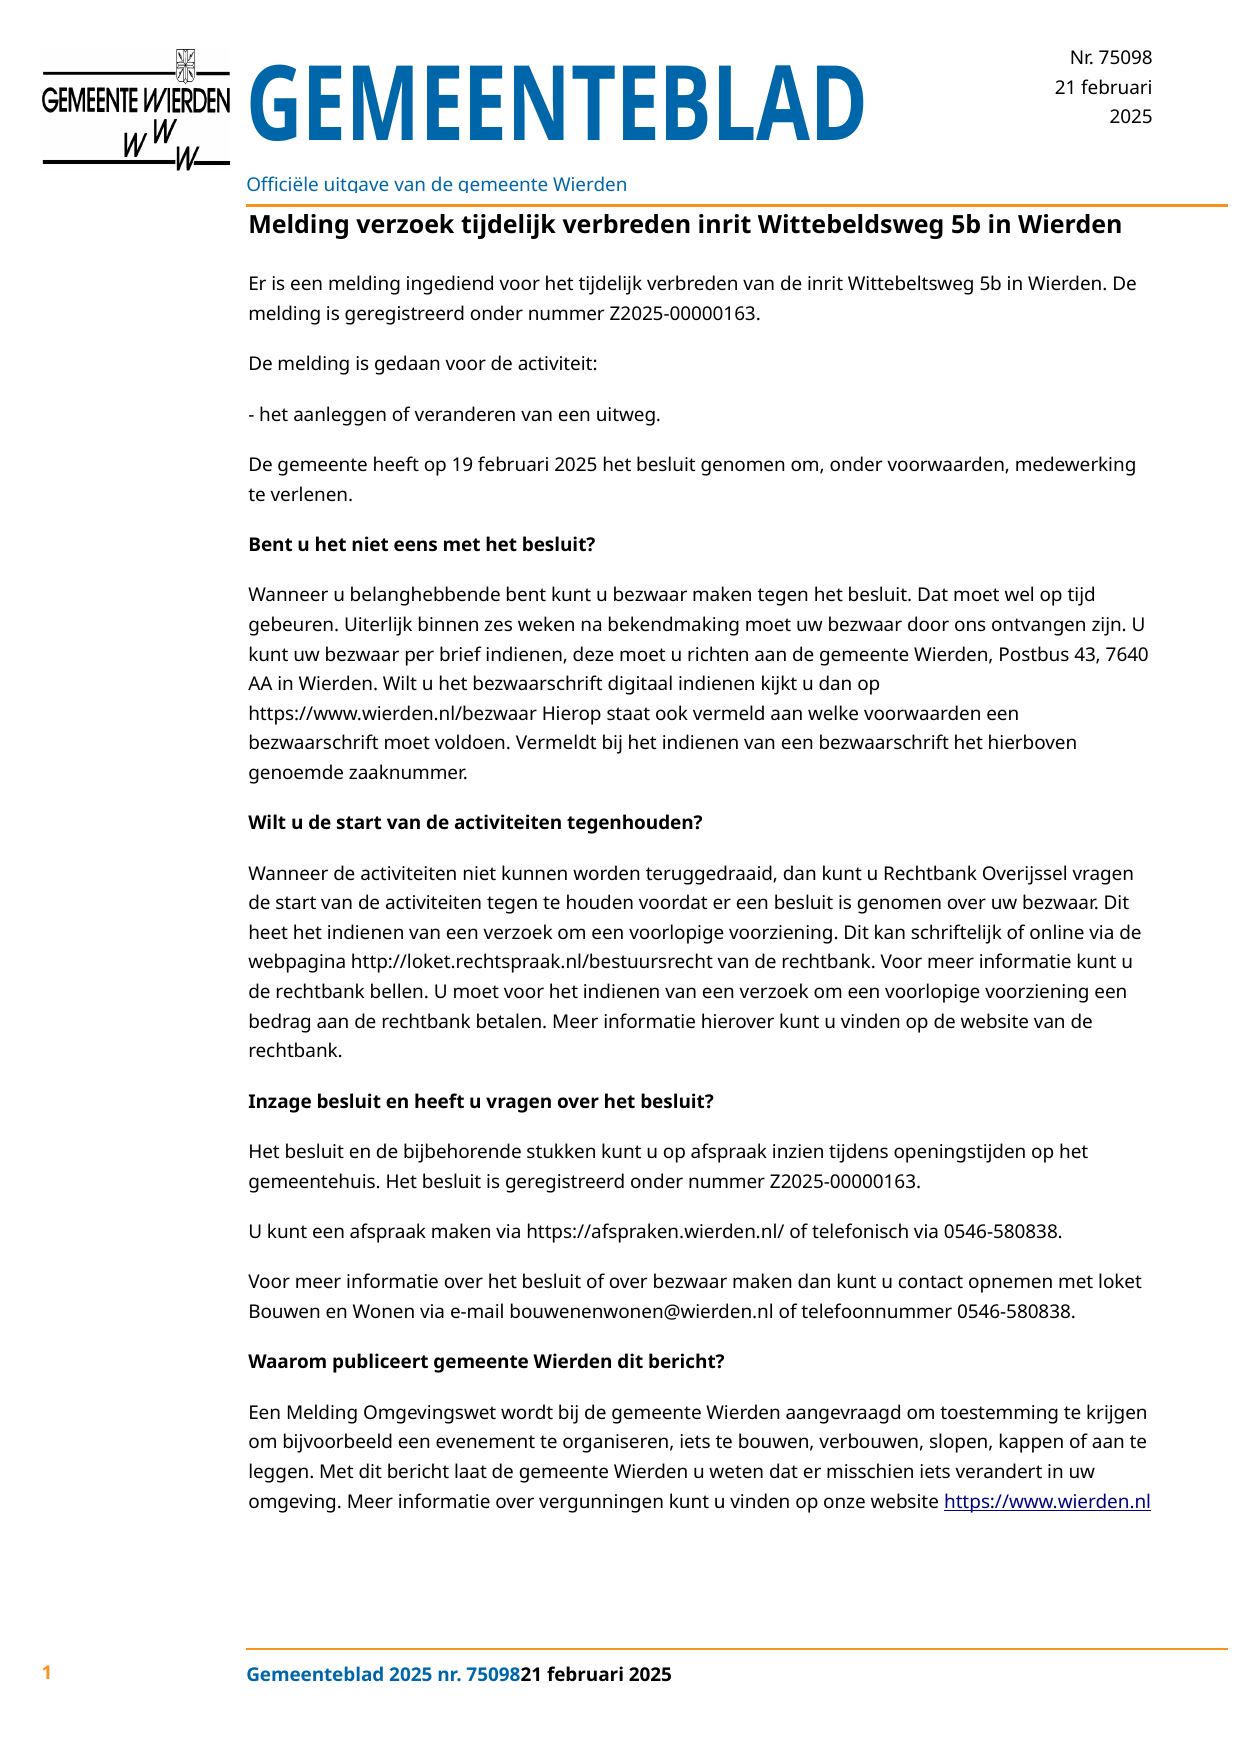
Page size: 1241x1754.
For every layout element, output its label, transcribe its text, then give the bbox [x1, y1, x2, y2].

text Het besluit en de bijbehorende stukken kunt u op afspraak inzien tijdens openingstijden op het gemeentehuis. Het besluit is geregistreerd onder nummer Z2025-00000163. [248, 1138, 1152, 1193]
text Wilt u de start van de activiteiten tegenhouden? [248, 809, 1152, 835]
text Wanneer u belanghebbende bent kunt u bezwaar maken tegen het besluit. Dat moet wel op tijd gebeuren. Uiterlijk binnen zes weken na bekendmaking moet uw bezwaar door ons ontvangen zijn. U kunt uw bezwaar per brief indienen, deze moet u richten aan de gemeente Wierden, Postbus 43, 7640 AA in Wierden. Wilt u het bezwaarschrift digitaal indienen kijkt u dan op https://www.wierden.nl/bezwaar Hierop staat ook vermeld aan welke voorwaarden een bezwaarschrift moet voldoen. Vermeldt bij het indienen van een bezwaarschrift het hierboven genoemde zaaknummer. [248, 582, 1152, 785]
text Een Melding Omgevingswet wordt bij de gemeente Wierden aangevraagd om toestemming te krijgen om bijvoorbeeld een evenement te organiseren, iets te bouwen, verbouwen, slopen, kappen of aan te leggen. Met dit bericht laat de gemeente Wierden u weten dat er misschien iets verandert in uw omgeving. Meer informatie over vergunningen kunt u vinden op onze website https://www.wierden.nl [248, 1399, 1152, 1513]
text - het aanleggen of veranderen van een uitweg. [248, 401, 1152, 426]
text Melding verzoek tijdelijk verbreden inrit Wittebeldsweg 5b in Wierden [248, 207, 1152, 241]
text Waarom publiceert gemeente Wierden dit bericht? [248, 1349, 1152, 1374]
text Bent u het niet eens met het besluit? [248, 531, 1152, 557]
text Inzage besluit en heeft u vragen over het besluit? [248, 1088, 1152, 1113]
text Er is een melding ingediend voor het tijdelijk verbreden van de inrit Wittebeltsweg 5b in Wierden. De melding is geregistreerd onder nummer Z2025-00000163. [248, 270, 1152, 326]
text Voor meer informatie over het besluit of over bezwaar maken dan kunt u contact opnemen met loket Bouwen en Wonen via e-mail bouwenenwonen@wierden.nl of telefoonnummer 0546-580838. [248, 1269, 1152, 1324]
text De gemeente heeft op 19 februari 2025 het besluit genomen om, onder voorwaarden, medewerking te verlenen. [248, 451, 1152, 506]
picture [41, 47, 231, 172]
text U kunt een afspraak maken via https://afspraken.wierden.nl/ of telefonisch via 0546-580838. [248, 1218, 1152, 1244]
text De melding is gedaan voor de activiteit: [248, 350, 1152, 376]
text Wanneer de activiteiten niet kunnen worden teruggedraaid, dan kunt u Rechtbank Overijssel vragen de start van de activiteiten tegen te houden voordat er een besluit is genomen over uw bezwaar. Dit heet het indienen van een verzoek om een voorlopige voorziening. Dit kan schriftelijk of online via de webpagina http://loket.rechtspraak.nl/bestuursrecht van de rechtbank. Voor meer informatie kunt u de rechtbank bellen. U moet voor het indienen van een verzoek om een voorlopige voorziening een bedrag aan de rechtbank betalen. Meer informatie hierover kunt u vinden op de website van de rechtbank. [248, 860, 1152, 1063]
